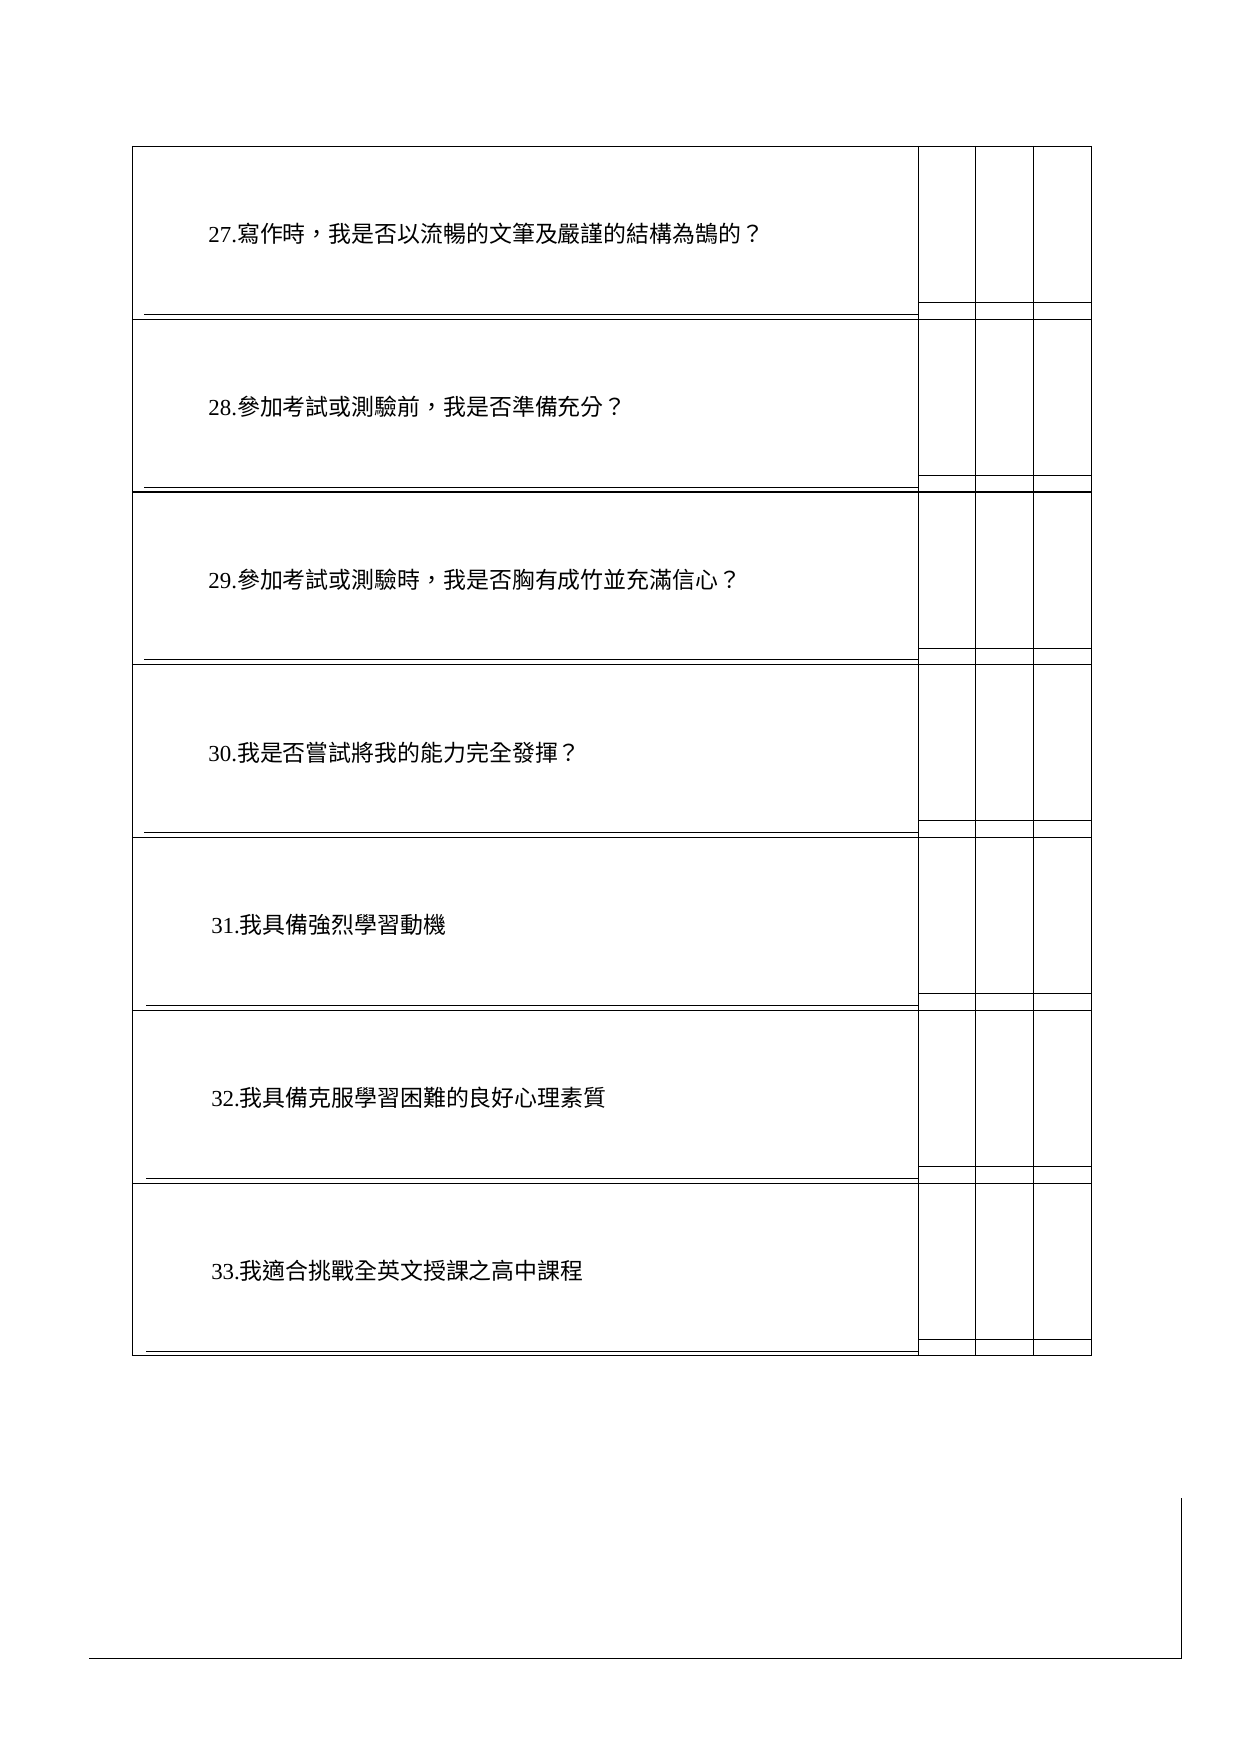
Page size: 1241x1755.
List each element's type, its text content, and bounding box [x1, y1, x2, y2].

table_cell [919, 665, 975, 820]
table_cell [919, 1184, 975, 1339]
table_cell [976, 1184, 1033, 1339]
table_cell [919, 147, 975, 302]
table_cell [1034, 649, 1091, 664]
table_cell [976, 821, 1033, 837]
table_cell [976, 476, 1033, 491]
table_cell [919, 303, 975, 319]
table_cell [1034, 1340, 1091, 1355]
table_cell [976, 1167, 1033, 1183]
table_cell [1034, 994, 1091, 1010]
table_cell [919, 994, 975, 1010]
table_cell [976, 838, 1033, 993]
table_cell [976, 147, 1033, 302]
table_cell [976, 649, 1033, 664]
table_cell [1034, 320, 1091, 475]
table_cell [919, 493, 975, 648]
table_cell [1034, 1011, 1091, 1166]
table_cell [976, 665, 1033, 820]
table_cell [1034, 665, 1091, 820]
table_cell [1034, 1184, 1091, 1339]
table_cell 30.我是否嘗試將我的能力完全發揮？ [133, 665, 918, 837]
table_cell [919, 821, 975, 837]
table_cell 31.我具備強烈學習動機 [133, 838, 918, 1010]
table_cell 32.我具備克服學習困難的良好心理素質 [133, 1011, 918, 1183]
table_cell [976, 1340, 1033, 1355]
table_cell [1034, 1167, 1091, 1183]
table_cell [1034, 821, 1091, 837]
table_cell [919, 649, 975, 664]
table_cell [976, 994, 1033, 1010]
table_cell 29.參加考試或測驗時，我是否胸有成竹並充滿信心？ [133, 493, 918, 664]
table_cell [1034, 303, 1091, 319]
table_cell [976, 303, 1033, 319]
table_cell [976, 320, 1033, 475]
table_cell [1034, 838, 1091, 993]
table_cell [1034, 476, 1091, 491]
table_cell [976, 1011, 1033, 1166]
table_cell [976, 493, 1033, 648]
table_cell [1034, 147, 1091, 302]
table_cell [919, 476, 975, 491]
table_cell [919, 838, 975, 993]
table_cell [919, 1340, 975, 1355]
table_cell 33.我適合挑戰全英文授課之高中課程 [133, 1184, 918, 1355]
table_cell [919, 1167, 975, 1183]
table_cell [1034, 493, 1091, 648]
table_cell 27.寫作時，我是否以流暢的文筆及嚴謹的結構為鵠的？ [133, 147, 918, 319]
table_cell [919, 1011, 975, 1166]
table_cell [919, 320, 975, 475]
table_cell 28.參加考試或測驗前，我是否準備充分？ [133, 320, 918, 491]
